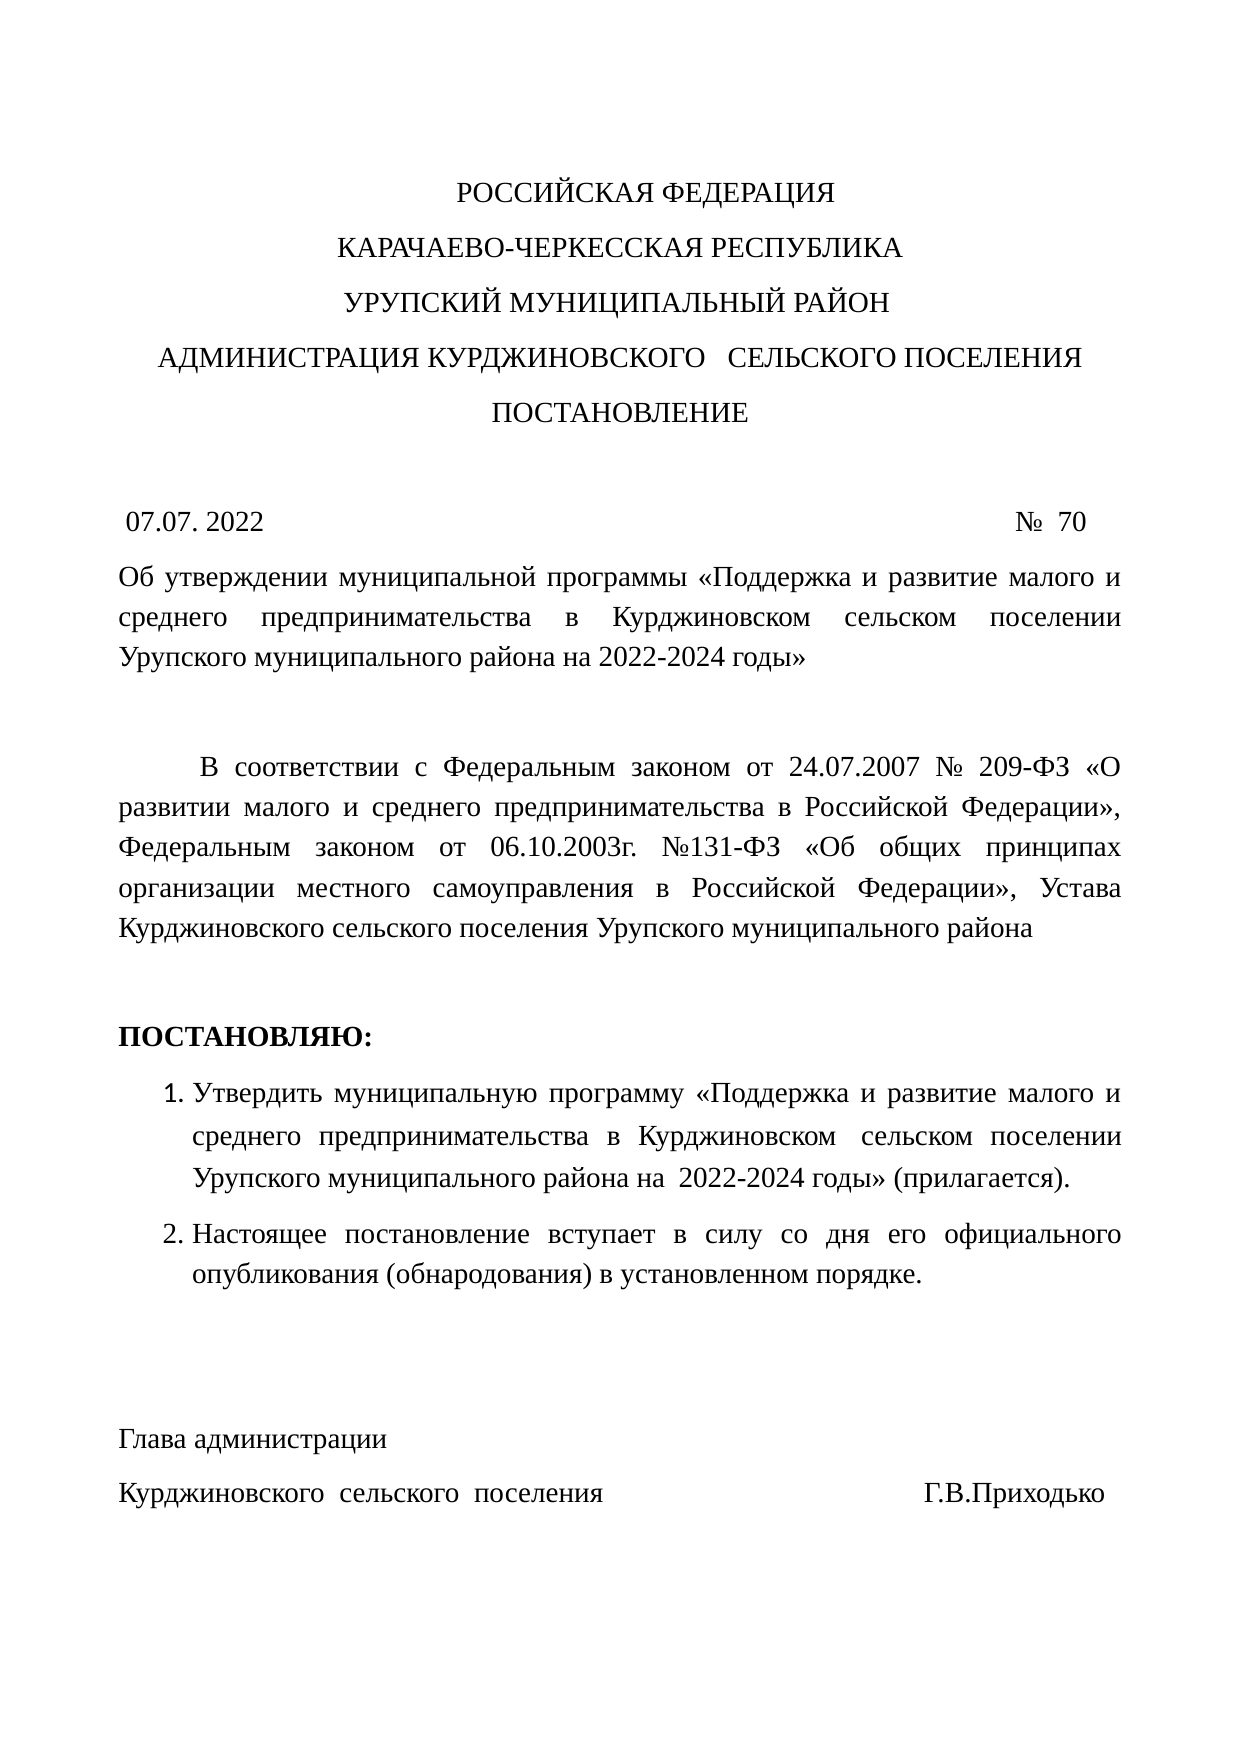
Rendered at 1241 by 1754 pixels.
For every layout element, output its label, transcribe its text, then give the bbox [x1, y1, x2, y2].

text КАРАЧАЕВО-ЧЕРКЕССКАЯ РЕСПУБЛИКА [118, 230, 1122, 264]
text В соответствии с Федеральным законом от 24.07.2007 № 209-ФЗ «О развитии малого и среднего предпринимательства в Российской Федерации», Федеральным законом от 06.10.2003г. №131-ФЗ «Об общих принципах организации местного самоуправления в Российской Федерации», Устава Курджиновского сельского поселения Урупского муниципального района [118, 749, 1122, 943]
text АДМИНИСТРАЦИЯ КУРДЖИНОВСКОГО СЕЛЬСКОГО ПОСЕЛЕНИЯ [118, 340, 1122, 373]
text ПОСТАНОВЛЕНИЕ [118, 395, 1122, 428]
text Глава администрации [118, 1421, 1122, 1454]
text 07.07. 2022 № 70 [118, 504, 1122, 538]
text Об утверждении муниципальной программы «Поддержка и развитие малого и среднего предпринимательства в Курджиновском сельском поселении Урупского муниципального района на 2022-2024 годы» [118, 559, 1122, 673]
text Курджиновского сельского поселения Г.В.Приходько [118, 1476, 1122, 1509]
text РОССИЙСКАЯ ФЕДЕРАЦИЯ [118, 176, 1122, 209]
text ПОСТАНОВЛЯЮ: [118, 1019, 1122, 1053]
list Утвердить муниципальную программу «Поддержка и развитие малого и среднего предпринимательства в Курджиновском сельском поселении Урупского муниципального района на 2022-2024 годы» (прилагается). [162, 1074, 1122, 1194]
list Настоящее постановление вступает в силу со дня его официального опубликования (обнародования) в установленном порядке. [162, 1216, 1122, 1290]
text УРУПСКИЙ МУНИЦИПАЛЬНЫЙ РАЙОН [118, 285, 1122, 319]
